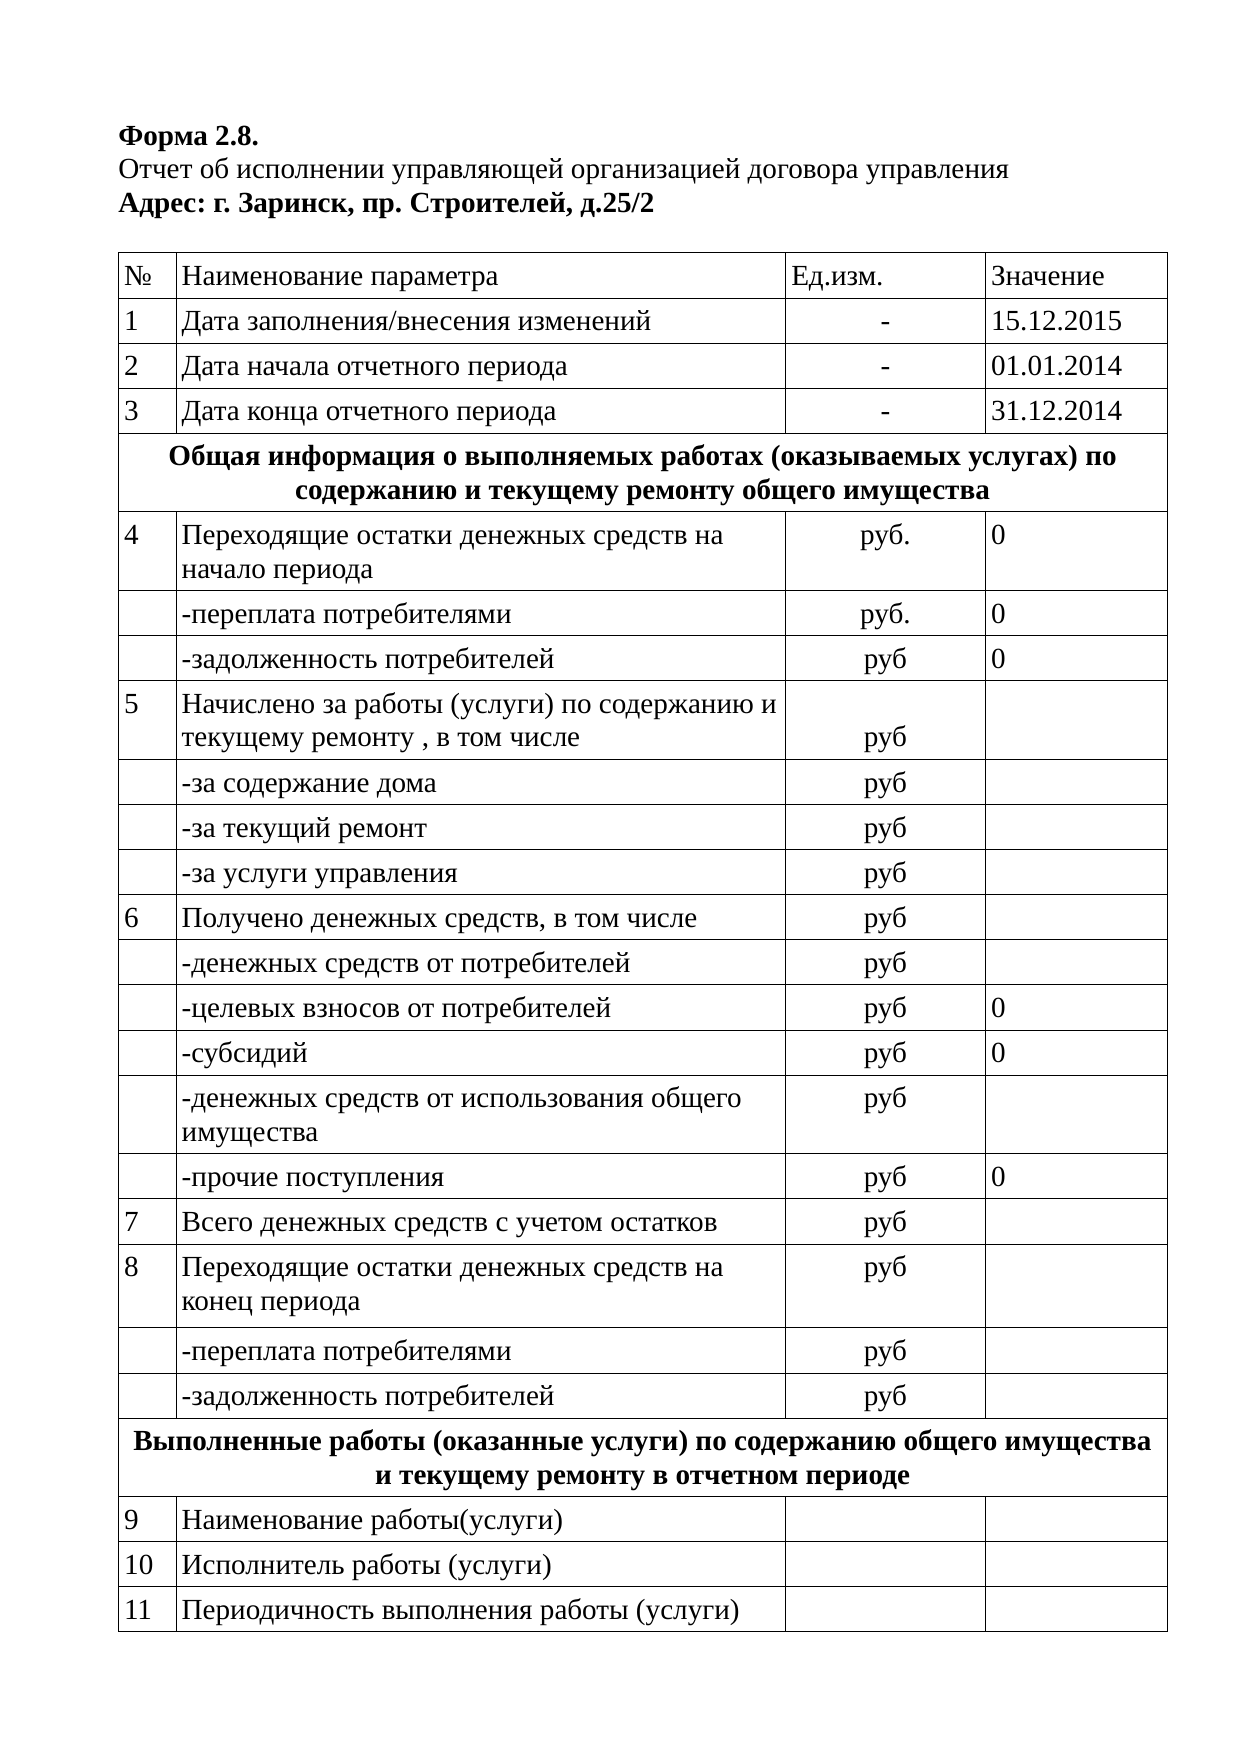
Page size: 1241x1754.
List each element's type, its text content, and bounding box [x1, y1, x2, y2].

table_header № [119, 253, 176, 297]
table_cell руб [786, 1199, 985, 1243]
table_cell [119, 850, 176, 894]
text Отчет об исполнении управляющей организацией договора управления [118, 152, 1122, 185]
table_cell -за услуги управления [177, 850, 785, 894]
table_cell [119, 760, 176, 804]
table_cell 01.01.2014 [986, 344, 1167, 388]
table_cell 7 [119, 1199, 176, 1243]
table_cell [986, 1587, 1167, 1631]
table_cell Получено денежных средств, в том числе [177, 895, 785, 939]
table_cell [986, 1328, 1167, 1372]
table_cell 9 [119, 1497, 176, 1541]
table_cell [986, 805, 1167, 849]
table_cell Дата конца отчетного периода [177, 389, 785, 433]
table_cell 0 [986, 985, 1167, 1029]
table_cell [986, 681, 1167, 759]
table_cell Наименование работы(услуги) [177, 1497, 785, 1541]
table_cell [986, 1542, 1167, 1586]
table_cell руб [786, 1076, 985, 1153]
table_cell [119, 1328, 176, 1372]
table_cell -переплата потребителями [177, 591, 785, 635]
table_cell -денежных средств от использования общего имущества [177, 1076, 785, 1153]
table_cell [119, 1154, 176, 1198]
table_cell - [786, 389, 985, 433]
table_cell Дата заполнения/внесения изменений [177, 299, 785, 342]
table_cell 6 [119, 895, 176, 939]
table_cell - [786, 299, 985, 342]
table_cell [119, 1076, 176, 1153]
table_cell 0 [986, 512, 1167, 590]
table_cell 0 [986, 636, 1167, 680]
table_cell -целевых взносов от потребителей [177, 985, 785, 1029]
table_cell 31.12.2014 [986, 389, 1167, 433]
table_cell [119, 985, 176, 1029]
table_cell [119, 636, 176, 680]
table_cell -денежных средств от потребителей [177, 940, 785, 984]
table_cell Общая информация о выполняемых работах (оказываемых услугах) по содержанию и текущему ремонту общего имущества [119, 434, 1167, 511]
table_cell руб [786, 850, 985, 894]
table_cell [119, 1031, 176, 1074]
table_cell 2 [119, 344, 176, 388]
table_cell 11 [119, 1587, 176, 1631]
table_cell 0 [986, 1154, 1167, 1198]
table_cell руб [786, 1328, 985, 1372]
table_cell 4 [119, 512, 176, 590]
table_cell -задолженность потребителей [177, 636, 785, 680]
table_cell -прочие поступления [177, 1154, 785, 1198]
table_header Наименование параметра [177, 253, 785, 297]
table_cell руб [786, 1245, 985, 1327]
table_cell руб [786, 1374, 985, 1417]
table_cell -субсидий [177, 1031, 785, 1074]
table_cell Всего денежных средств с учетом остатков [177, 1199, 785, 1243]
table_cell [786, 1542, 985, 1586]
table_cell руб [786, 1031, 985, 1074]
table_cell [986, 850, 1167, 894]
table_cell руб [786, 940, 985, 984]
table_cell руб [786, 895, 985, 939]
table_cell [986, 1374, 1167, 1417]
table_cell Переходящие остатки денежных средств на конец периода [177, 1245, 785, 1327]
table_cell [986, 1497, 1167, 1541]
table_cell [986, 1076, 1167, 1153]
table_cell Переходящие остатки денежных средств на начало периода [177, 512, 785, 590]
table_header Ед.изм. [786, 253, 985, 297]
table_cell [786, 1587, 985, 1631]
table_header Значение [986, 253, 1167, 297]
table_cell [986, 760, 1167, 804]
table_cell -за текущий ремонт [177, 805, 785, 849]
table_cell руб [786, 636, 985, 680]
table_cell руб [786, 681, 985, 759]
table_cell Периодичность выполнения работы (услуги) [177, 1587, 785, 1631]
table_cell [119, 805, 176, 849]
table_cell 3 [119, 389, 176, 433]
table_cell руб [786, 760, 985, 804]
table_cell 0 [986, 591, 1167, 635]
table_cell руб [786, 1154, 985, 1198]
table_cell руб. [786, 591, 985, 635]
table_cell -за содержание дома [177, 760, 785, 804]
table_cell 10 [119, 1542, 176, 1586]
table_cell Начислено за работы (услуги) по содержанию и текущему ремонту , в том числе [177, 681, 785, 759]
table_cell [986, 895, 1167, 939]
table_cell -задолженность потребителей [177, 1374, 785, 1417]
table_cell 0 [986, 1031, 1167, 1074]
table_cell [119, 591, 176, 635]
table_cell [119, 1374, 176, 1417]
table_cell руб. [786, 512, 985, 590]
table_cell Выполненные работы (оказанные услуги) по содержанию общего имущества и текущему ремонту в отчетном периоде [119, 1419, 1167, 1496]
table_cell 15.12.2015 [986, 299, 1167, 342]
table_cell Дата начала отчетного периода [177, 344, 785, 388]
table_cell [986, 1199, 1167, 1243]
table_cell руб [786, 805, 985, 849]
table_cell [786, 1497, 985, 1541]
table_cell - [786, 344, 985, 388]
text Адрес: г. Заринск, пр. Строителей, д.25/2 [118, 185, 1122, 219]
table_cell [119, 940, 176, 984]
table_cell [986, 1245, 1167, 1327]
table_cell 8 [119, 1245, 176, 1327]
table_cell [986, 940, 1167, 984]
text Форма 2.8. [118, 118, 1122, 152]
table_cell Исполнитель работы (услуги) [177, 1542, 785, 1586]
table_cell 5 [119, 681, 176, 759]
table_cell -переплата потребителями [177, 1328, 785, 1372]
table_cell руб [786, 985, 985, 1029]
table_cell 1 [119, 299, 176, 342]
